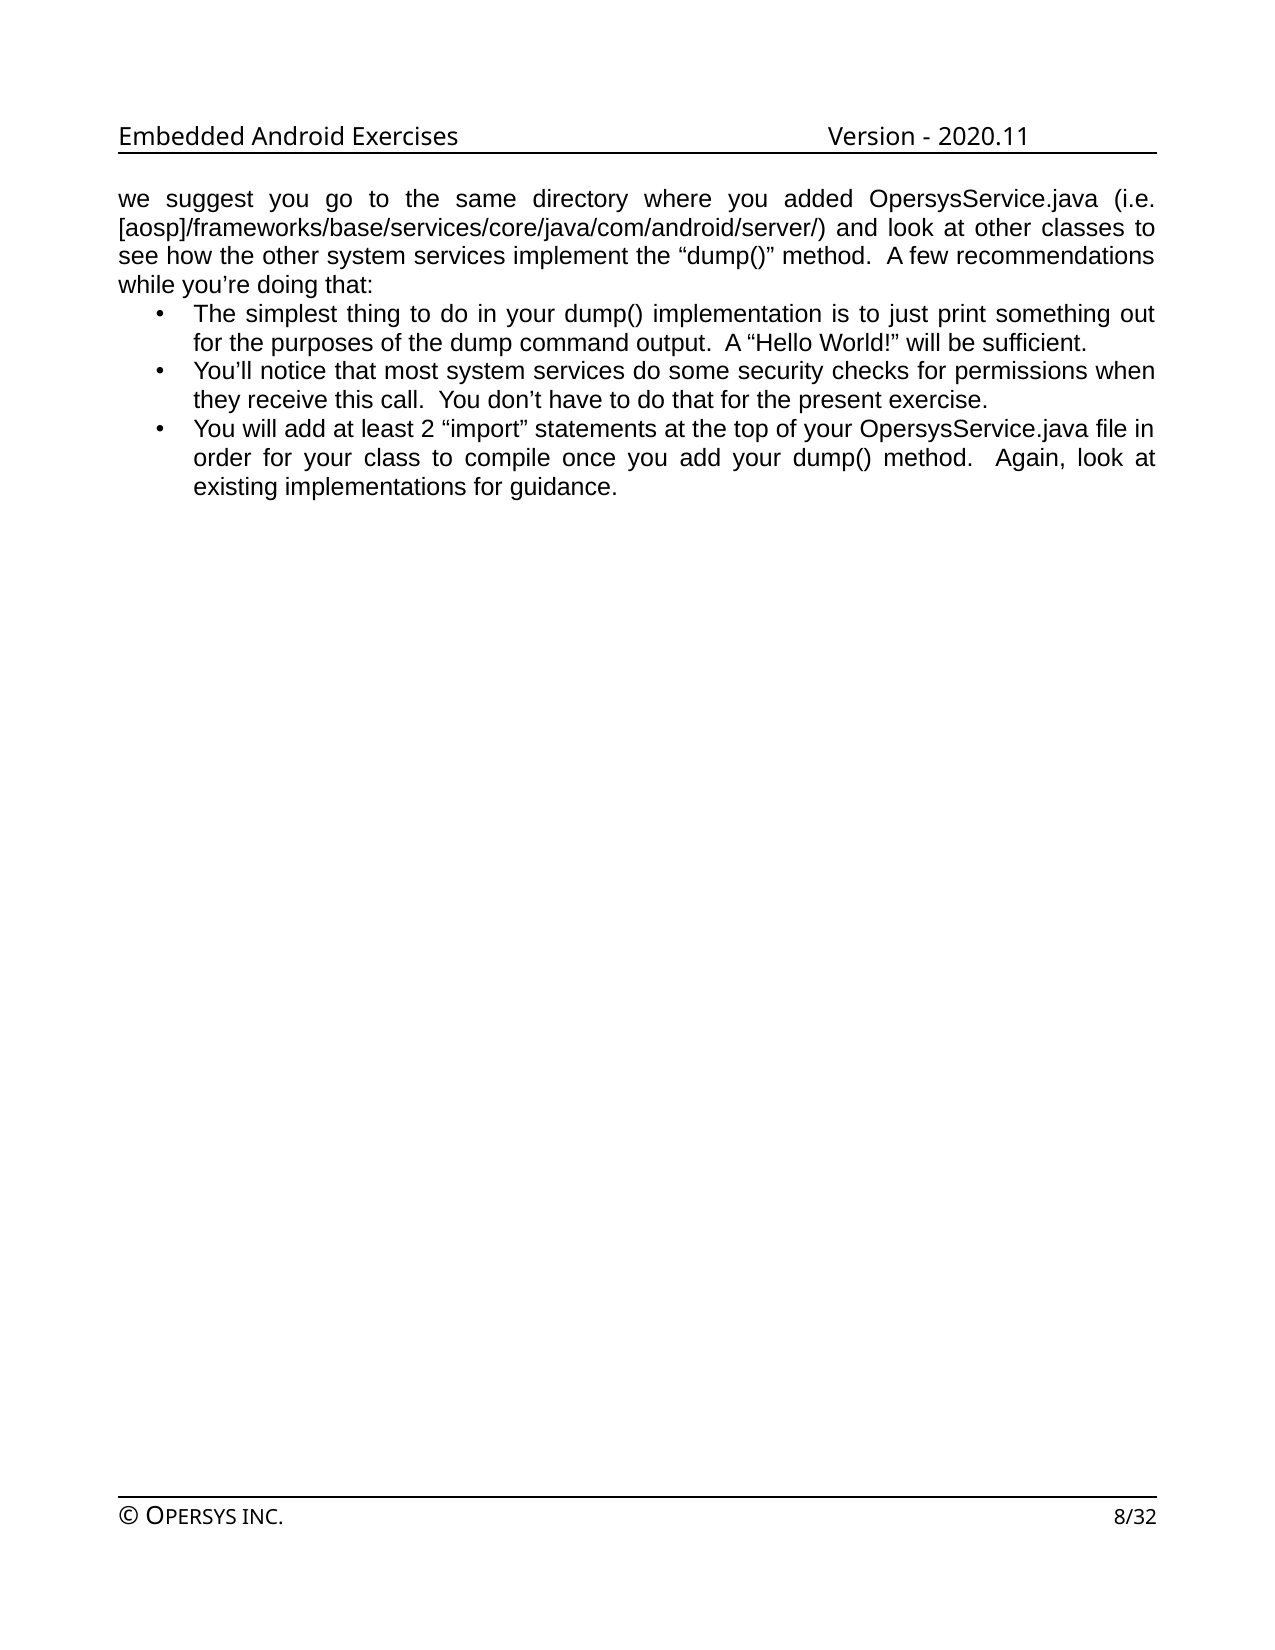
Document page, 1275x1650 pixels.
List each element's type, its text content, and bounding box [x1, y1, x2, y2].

list You will add at least 2 “import” statements at the top of your OpersysService.java file in order for your class to compile once you add your dump() method. Again, look at existing implementations for guidance. [156, 414, 1157, 500]
text we suggest you go to the same directory where you added OpersysService.java (i.e. [aosp]/frameworks/base/services/core/java/com/android/server/) and look at other classes to see how the other system services implement the “dump()” method. A few recommendations while you’re doing that: [118, 184, 1157, 299]
list The simplest thing to do in your dump() implementation is to just print something out for the purposes of the dump command output. A “Hello World!” will be sufficient. [156, 299, 1157, 356]
list You’ll notice that most system services do some security checks for permissions when they receive this call. You don’t have to do that for the present exercise. [156, 356, 1157, 414]
